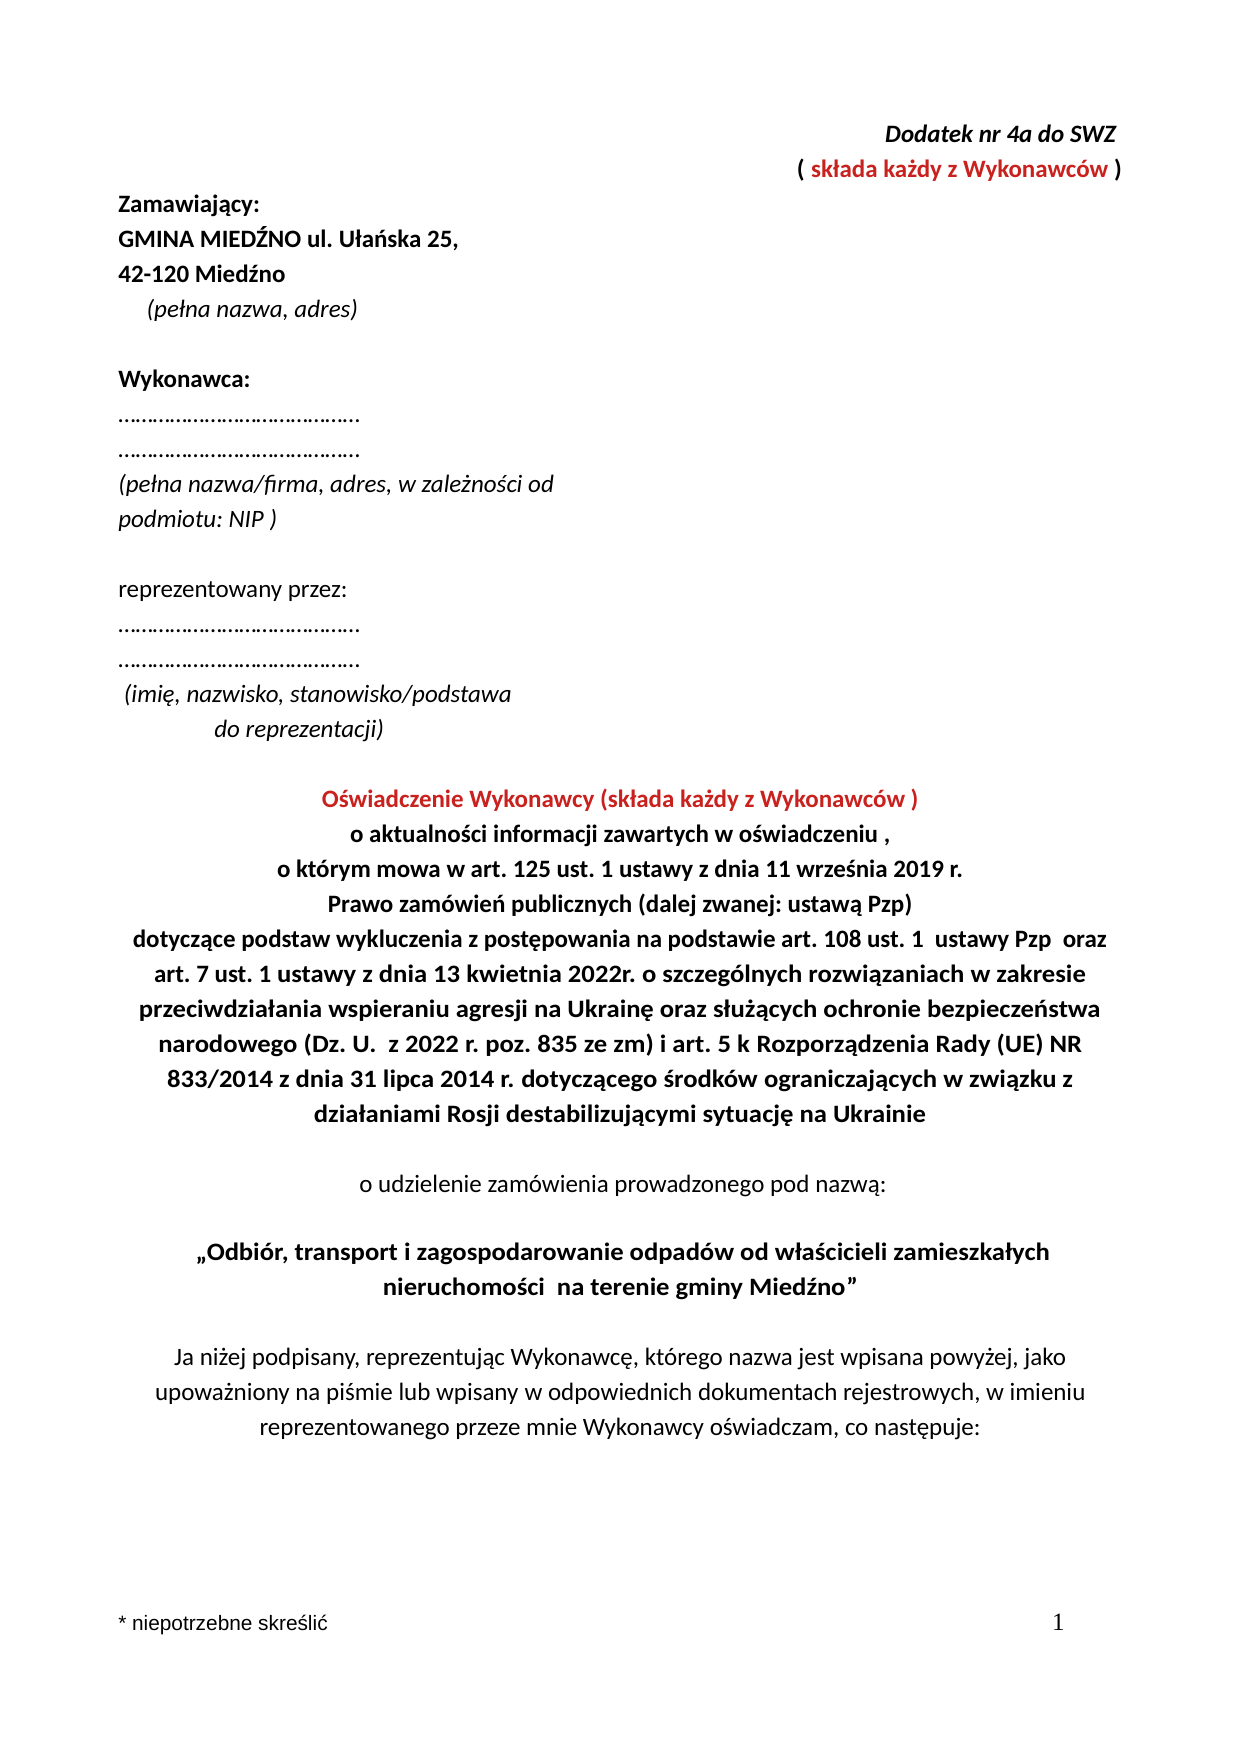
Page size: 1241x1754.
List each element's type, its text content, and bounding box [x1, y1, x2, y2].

text reprezentowany przez: [118, 573, 1122, 604]
text Ja niżej podpisany, reprezentując Wykonawcę, którego nazwa jest wpisana powyżej, jako upoważniony na piśmie lub wpisany w odpowiednich dokumentach rejestrowych, w imieniu reprezentowanego przeze mnie Wykonawcy oświadczam, co następuje: [118, 1341, 1122, 1442]
text Prawo zamówień publicznych (dalej zwanej: ustawą Pzp) [118, 888, 1122, 919]
text …………………………………… [118, 398, 1122, 429]
text Dodatek nr 4a do SWZ [118, 118, 1122, 149]
text o udzielenie zamówienia prowadzonego pod nazwą: [118, 1168, 1122, 1199]
text ( składa każdy z Wykonawców ) [118, 153, 1122, 184]
text „Odbiór, transport i zagospodarowanie odpadów od właścicieli zamieszkałych nieruchomości na terenie gminy Miedźno” [118, 1236, 1122, 1337]
text dotyczące podstaw wykluczenia z postępowania na podstawie art. 108 ust. 1 ustawy Pzp oraz art. 7 ust. 1 ustawy z dnia 13 kwietnia 2022r. o szczególnych rozwiązaniach w zakresie przeciwdziałania wspieraniu agresji na Ukrainę oraz służących ochronie bezpieczeństwa narodowego (Dz. U. z 2022 r. poz. 835 ze zm) i art. 5 k Rozporządzenia Rady (UE) NR 833/2014 z dnia 31 lipca 2014 r. dotyczącego środków ograniczających w związku z działaniami Rosji destabilizującymi sytuację na Ukrainie [118, 923, 1122, 1129]
text Wykonawca: [118, 363, 1122, 394]
text …………………………………… [118, 608, 1122, 639]
text …………………………………… [118, 643, 1122, 674]
text Zamawiający: [118, 188, 1122, 219]
text (pełna nazwa/firma, adres, w zależności od [118, 468, 1122, 499]
text 42-120 Miedźno [118, 258, 1122, 289]
text o aktualności informacji zawartych w oświadczeniu , [118, 818, 1122, 849]
text o którym mowa w art. 125 ust. 1 ustawy z dnia 11 września 2019 r. [118, 853, 1122, 884]
text podmiotu: NIP ) [118, 503, 1122, 534]
text (pełna nazwa, adres) [118, 293, 1122, 324]
text GMINA MIEDŹNO ul. Ułańska 25, [118, 223, 1122, 254]
text (imię, nazwisko, stanowisko/podstawa do reprezentacji) [118, 678, 1122, 744]
text Oświadczenie Wykonawcy (składa każdy z Wykonawców ) [118, 783, 1122, 814]
text …………………………………… [118, 433, 1122, 464]
